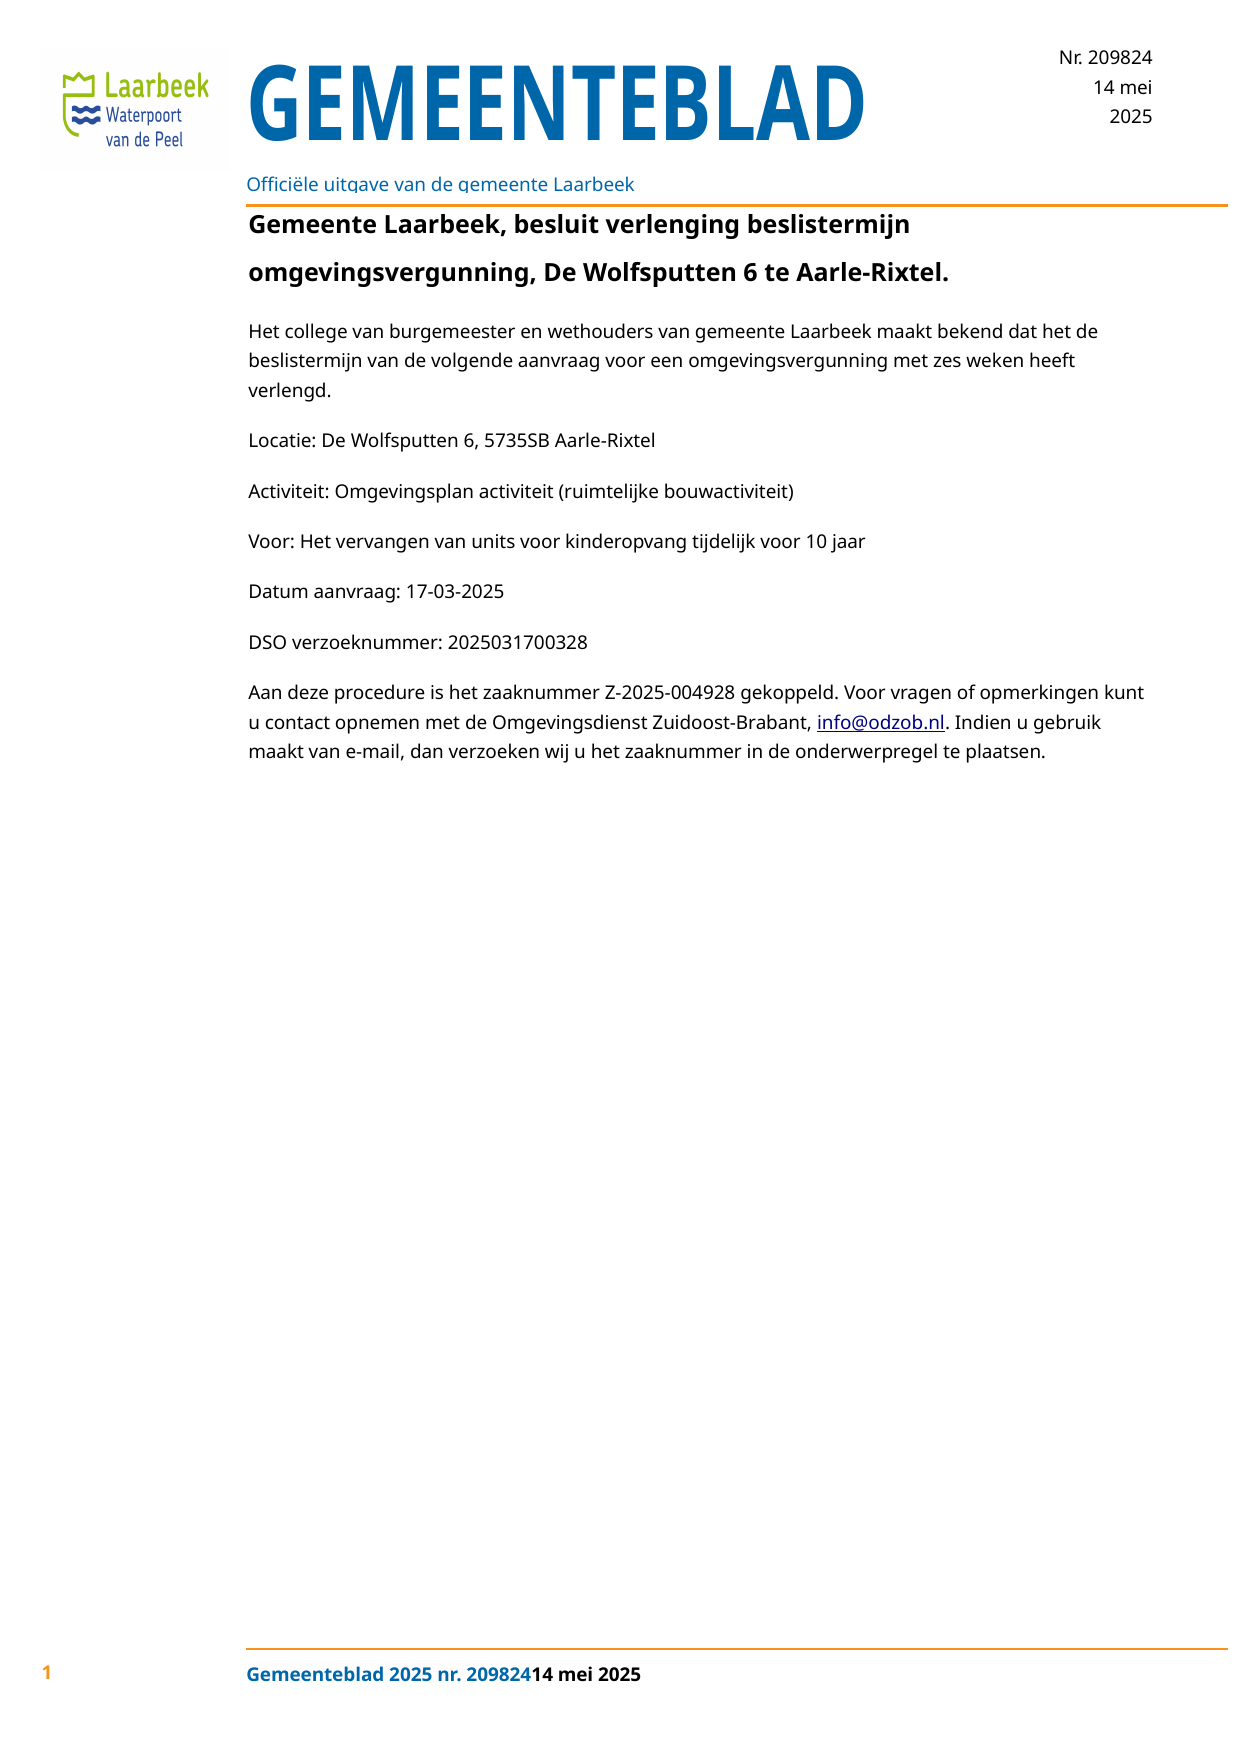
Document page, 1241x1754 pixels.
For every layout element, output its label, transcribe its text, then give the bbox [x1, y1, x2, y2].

text DSO verzoeknummer: 2025031700328 [248, 629, 1152, 655]
text Het college van burgemeester en wethouders van gemeente Laarbeek maakt bekend dat het de beslistermijn van de volgende aanvraag voor een omgevingsvergunning met zes weken heeft verlengd. [248, 318, 1152, 403]
text Voor: Het vervangen van units voor kinderopvang tijdelijk voor 10 jaar [248, 528, 1152, 554]
text Gemeente Laarbeek, besluit verlenging beslistermijn omgevingsvergunning, De Wolfsputten 6 te Aarle-Rixtel. [248, 207, 1152, 288]
text Activiteit: Omgevingsplan activiteit (ruimtelijke bouwactiviteit) [248, 478, 1152, 504]
text Locatie: De Wolfsputten 6, 5735SB Aarle-Rixtel [248, 427, 1152, 453]
picture [41, 47, 231, 172]
text Datum aanvraag: 17-03-2025 [248, 579, 1152, 604]
text Aan deze procedure is het zaaknummer Z-2025-004928 gekoppeld. Voor vragen of opmerkingen kunt u contact opnemen met de Omgevingsdienst Zuidoost-Brabant, info@odzob.nl. Indien u gebruik maakt van e-mail, dan verzoeken wij u het zaaknummer in de onderwerpregel te plaatsen. [248, 679, 1152, 764]
